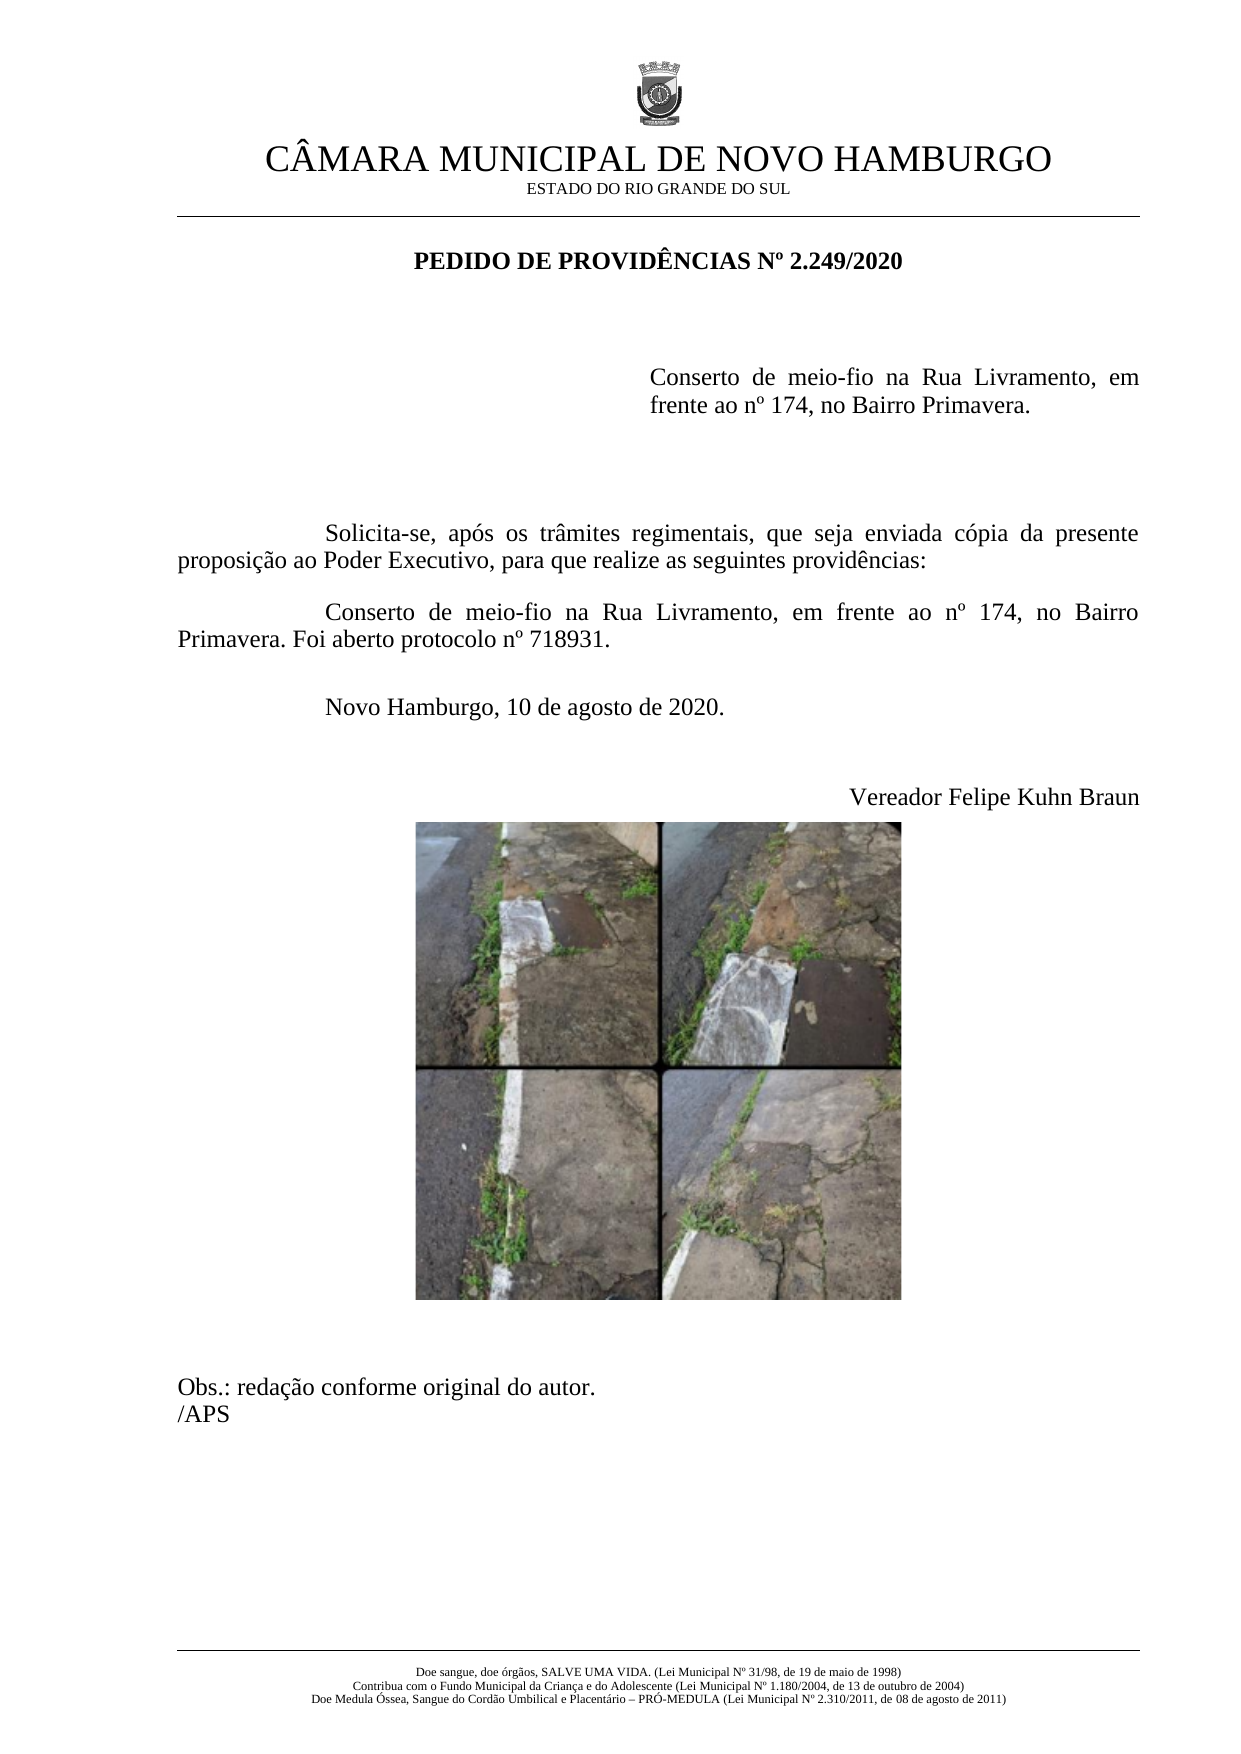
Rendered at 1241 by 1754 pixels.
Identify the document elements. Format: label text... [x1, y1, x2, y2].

text Obs.: redação conforme original do autor. [177, 1373, 1140, 1401]
text Conserto de meio-fio na Rua Livramento, em frente ao nº 174, no Bairro Primavera. [649, 363, 1140, 418]
text /APS [177, 1401, 1140, 1428]
text Novo Hamburgo, 10 de agosto de 2020. [177, 693, 1140, 720]
text Vereador Felipe Kuhn Braun [177, 783, 1140, 811]
text Conserto de meio-fio na Rua Livramento, em frente ao nº 174, no Bairro Primavera. Foi aberto protocolo nº 718931. [177, 598, 1140, 653]
text Solicita-se, após os trâmites regimentais, que seja enviada cópia da presente proposição ao Poder Executivo, para que realize as seguintes providências: [177, 519, 1140, 574]
picture [415, 822, 902, 1300]
text PEDIDO DE PROVIDÊNCIAS Nº 2.249/2020 [177, 247, 1140, 274]
